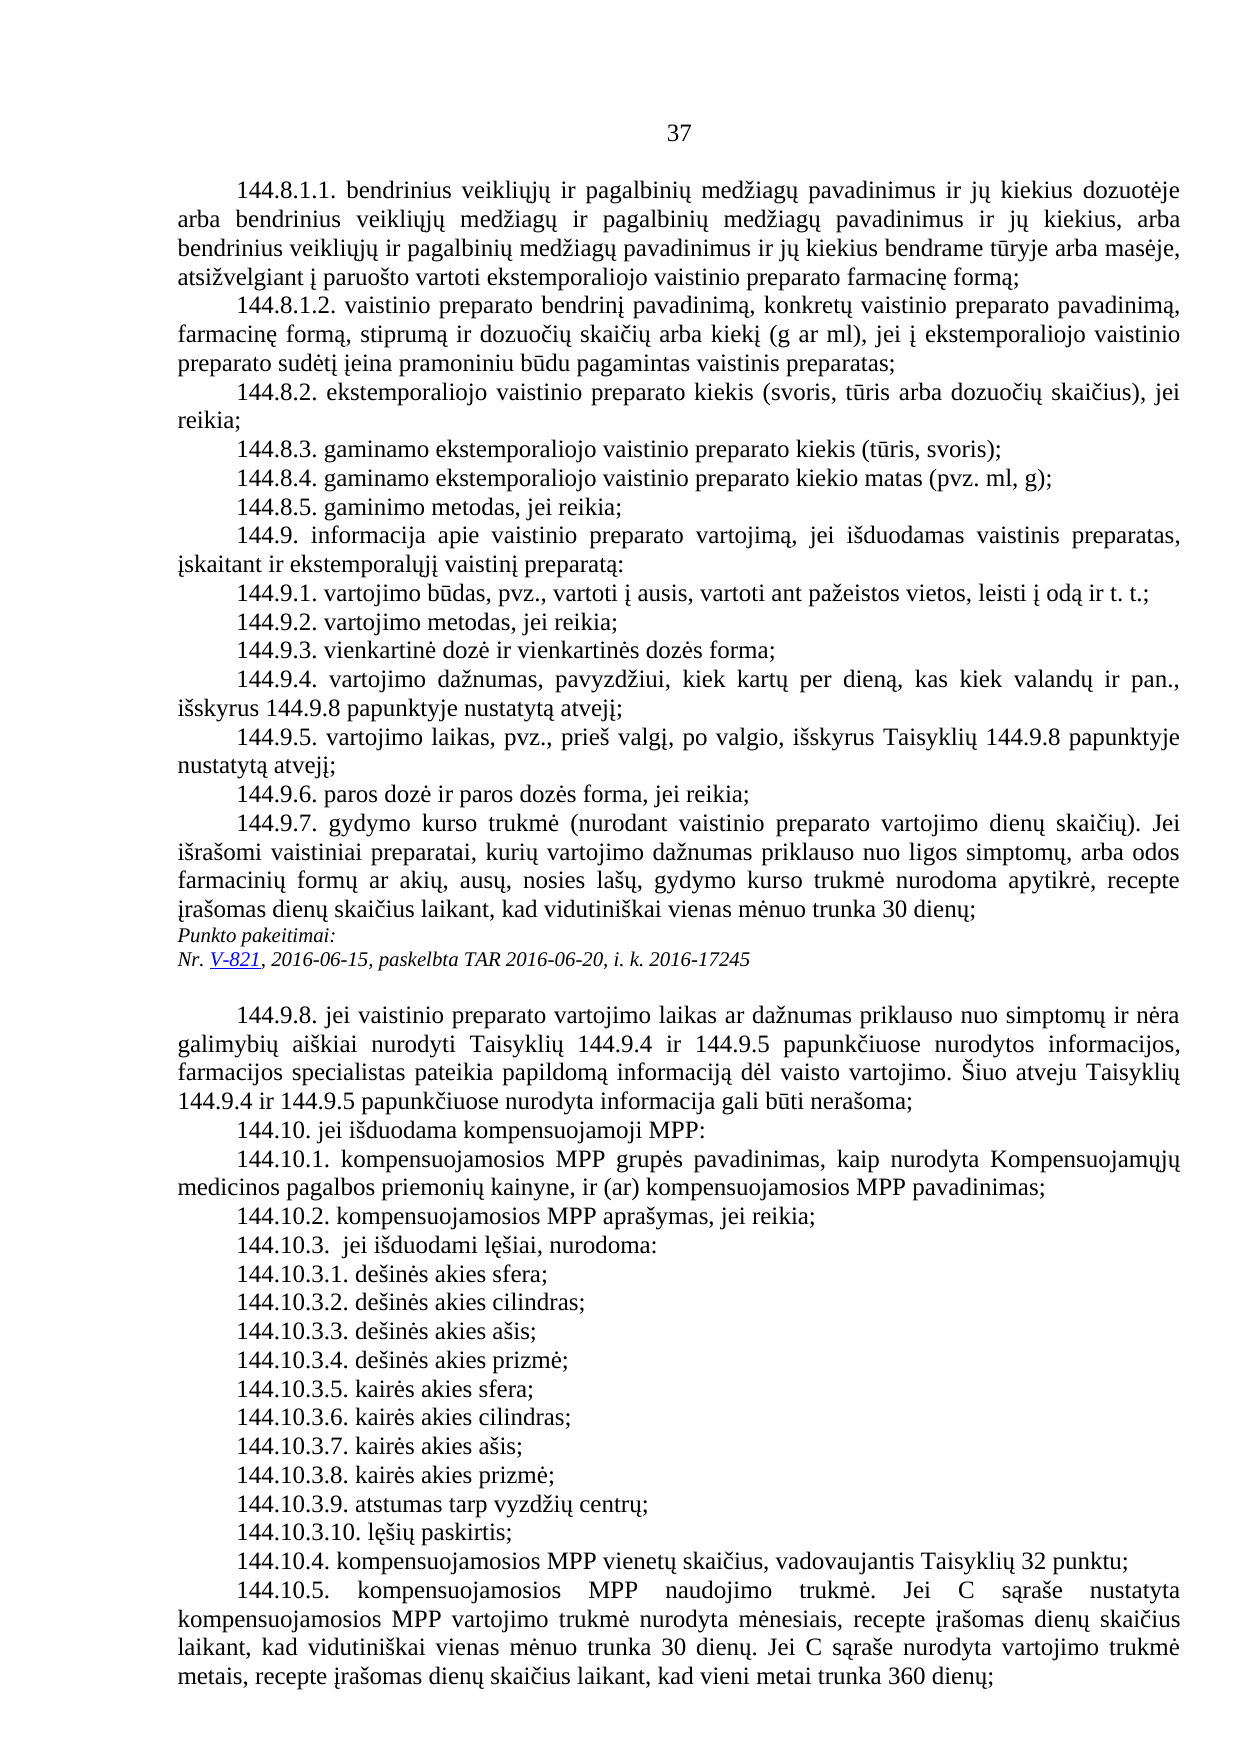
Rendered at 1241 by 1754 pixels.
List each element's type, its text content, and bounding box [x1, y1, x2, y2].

text 144.10.3.4. dešinės akies prizmė; [177, 1345, 1181, 1374]
text 144.8.1.1. bendrinius veikliųjų ir pagalbinių medžiagų pavadinimus ir jų kiekius dozuotėje arba bendrinius veikliųjų medžiagų ir pagalbinių medžiagų pavadinimus ir jų kiekius, arba bendrinius veikliųjų ir pagalbinių medžiagų pavadinimus ir jų kiekius bendrame tūryje arba masėje, atsižvelgiant į paruošto vartoti ekstemporaliojo vaistinio preparato farmacinę formą; [177, 176, 1181, 291]
text 144.8.1.2. vaistinio preparato bendrinį pavadinimą, konkretų vaistinio preparato pavadinimą, farmacinę formą, stiprumą ir dozuočių skaičių arba kiekį (g ar ml), jei į ekstemporaliojo vaistinio preparato sudėtį įeina pramoniniu būdu pagamintas vaistinis preparatas; [177, 291, 1181, 377]
text 144.8.3. gaminamo ekstemporaliojo vaistinio preparato kiekis (tūris, svoris); [177, 434, 1181, 463]
text 144.9.7. gydymo kurso trukmė (nurodant vaistinio preparato vartojimo dienų skaičių). Jei išrašomi vaistiniai preparatai, kurių vartojimo dažnumas priklauso nuo ligos simptomų, arba odos farmacinių formų ar akių, ausų, nosies lašų, gydymo kurso trukmė nurodoma apytikrė, recepte įrašomas dienų skaičius laikant, kad vidutiniškai vienas mėnuo trunka 30 dienų; [177, 808, 1181, 923]
text 144.10.3. jei išduodami lęšiai, nurodoma: [177, 1230, 1181, 1259]
text 144.8.5. gaminimo metodas, jei reikia; [177, 492, 1181, 521]
text 144.10. jei išduodama kompensuojamoji MPP: [177, 1115, 1181, 1144]
text Punkto pakeitimai: [177, 923, 1181, 947]
text 144.9.3. vienkartinė dozė ir vienkartinės dozės forma; [177, 636, 1181, 664]
text 144.9.8. jei vaistinio preparato vartojimo laikas ar dažnumas priklauso nuo simptomų ir nėra galimybių aiškiai nurodyti Taisyklių 144.9.4 ir 144.9.5 papunkčiuose nurodytos informacijos, farmacijos specialistas pateikia papildomą informaciją dėl vaisto vartojimo. Šiuo atveju Taisyklių 144.9.4 ir 144.9.5 papunkčiuose nurodyta informacija gali būti nerašoma; [177, 1000, 1181, 1115]
text 144.10.2. kompensuojamosios MPP aprašymas, jei reikia; [177, 1201, 1181, 1230]
text 144.10.3.6. kairės akies cilindras; [177, 1402, 1181, 1431]
text 144.10.3.5. kairės akies sfera; [177, 1374, 1181, 1402]
text 144.9.1. vartojimo būdas, pvz., vartoti į ausis, vartoti ant pažeistos vietos, leisti į odą ir t. t.; [177, 578, 1181, 607]
text 144.10.1. kompensuojamosios MPP grupės pavadinimas, kaip nurodyta Kompensuojamųjų medicinos pagalbos priemonių kainyne, ir (ar) kompensuojamosios MPP pavadinimas; [177, 1144, 1181, 1201]
text 144.9.5. vartojimo laikas, pvz., prieš valgį, po valgio, išskyrus Taisyklių 144.9.8 papunktyje nustatytą atvejį; [177, 722, 1181, 779]
text Nr. V-821, 2016-06-15, paskelbta TAR 2016-06-20, i. k. 2016-17245 [177, 947, 1181, 971]
text 144.9.4. vartojimo dažnumas, pavyzdžiui, kiek kartų per dieną, kas kiek valandų ir pan., išskyrus 144.9.8 papunktyje nustatytą atvejį; [177, 664, 1181, 722]
text 144.10.3.1. dešinės akies sfera; [177, 1259, 1181, 1287]
text 144.10.3.7. kairės akies ašis; [177, 1431, 1181, 1460]
text 144.9.6. paros dozė ir paros dozės forma, jei reikia; [177, 779, 1181, 808]
text 144.10.3.3. dešinės akies ašis; [177, 1316, 1181, 1345]
text 144.9.2. vartojimo metodas, jei reikia; [177, 607, 1181, 636]
text 144.10.4. kompensuojamosios MPP vienetų skaičius, vadovaujantis Taisyklių 32 punktu; [177, 1546, 1181, 1575]
text 144.10.5. kompensuojamosios MPP naudojimo trukmė. Jei C sąraše nustatyta kompensuojamosios MPP vartojimo trukmė nurodyta mėnesiais, recepte įrašomas dienų skaičius laikant, kad vidutiniškai vienas mėnuo trunka 30 dienų. Jei C sąraše nurodyta vartojimo trukmė metais, recepte įrašomas dienų skaičius laikant, kad vieni metai trunka 360 dienų; [177, 1575, 1181, 1690]
text 144.9. informacija apie vaistinio preparato vartojimą, jei išduodamas vaistinis preparatas, įskaitant ir ekstemporalųjį vaistinį preparatą: [177, 521, 1181, 578]
text 144.10.3.2. dešinės akies cilindras; [177, 1287, 1181, 1316]
text 144.8.4. gaminamo ekstemporaliojo vaistinio preparato kiekio matas (pvz. ml, g); [177, 463, 1181, 492]
text 144.10.3.10. lęšių paskirtis; [177, 1517, 1181, 1546]
text 144.8.2. ekstemporaliojo vaistinio preparato kiekis (svoris, tūris arba dozuočių skaičius), jei reikia; [177, 377, 1181, 434]
text 144.10.3.9. atstumas tarp vyzdžių centrų; [177, 1489, 1181, 1517]
text 144.10.3.8. kairės akies prizmė; [177, 1460, 1181, 1489]
